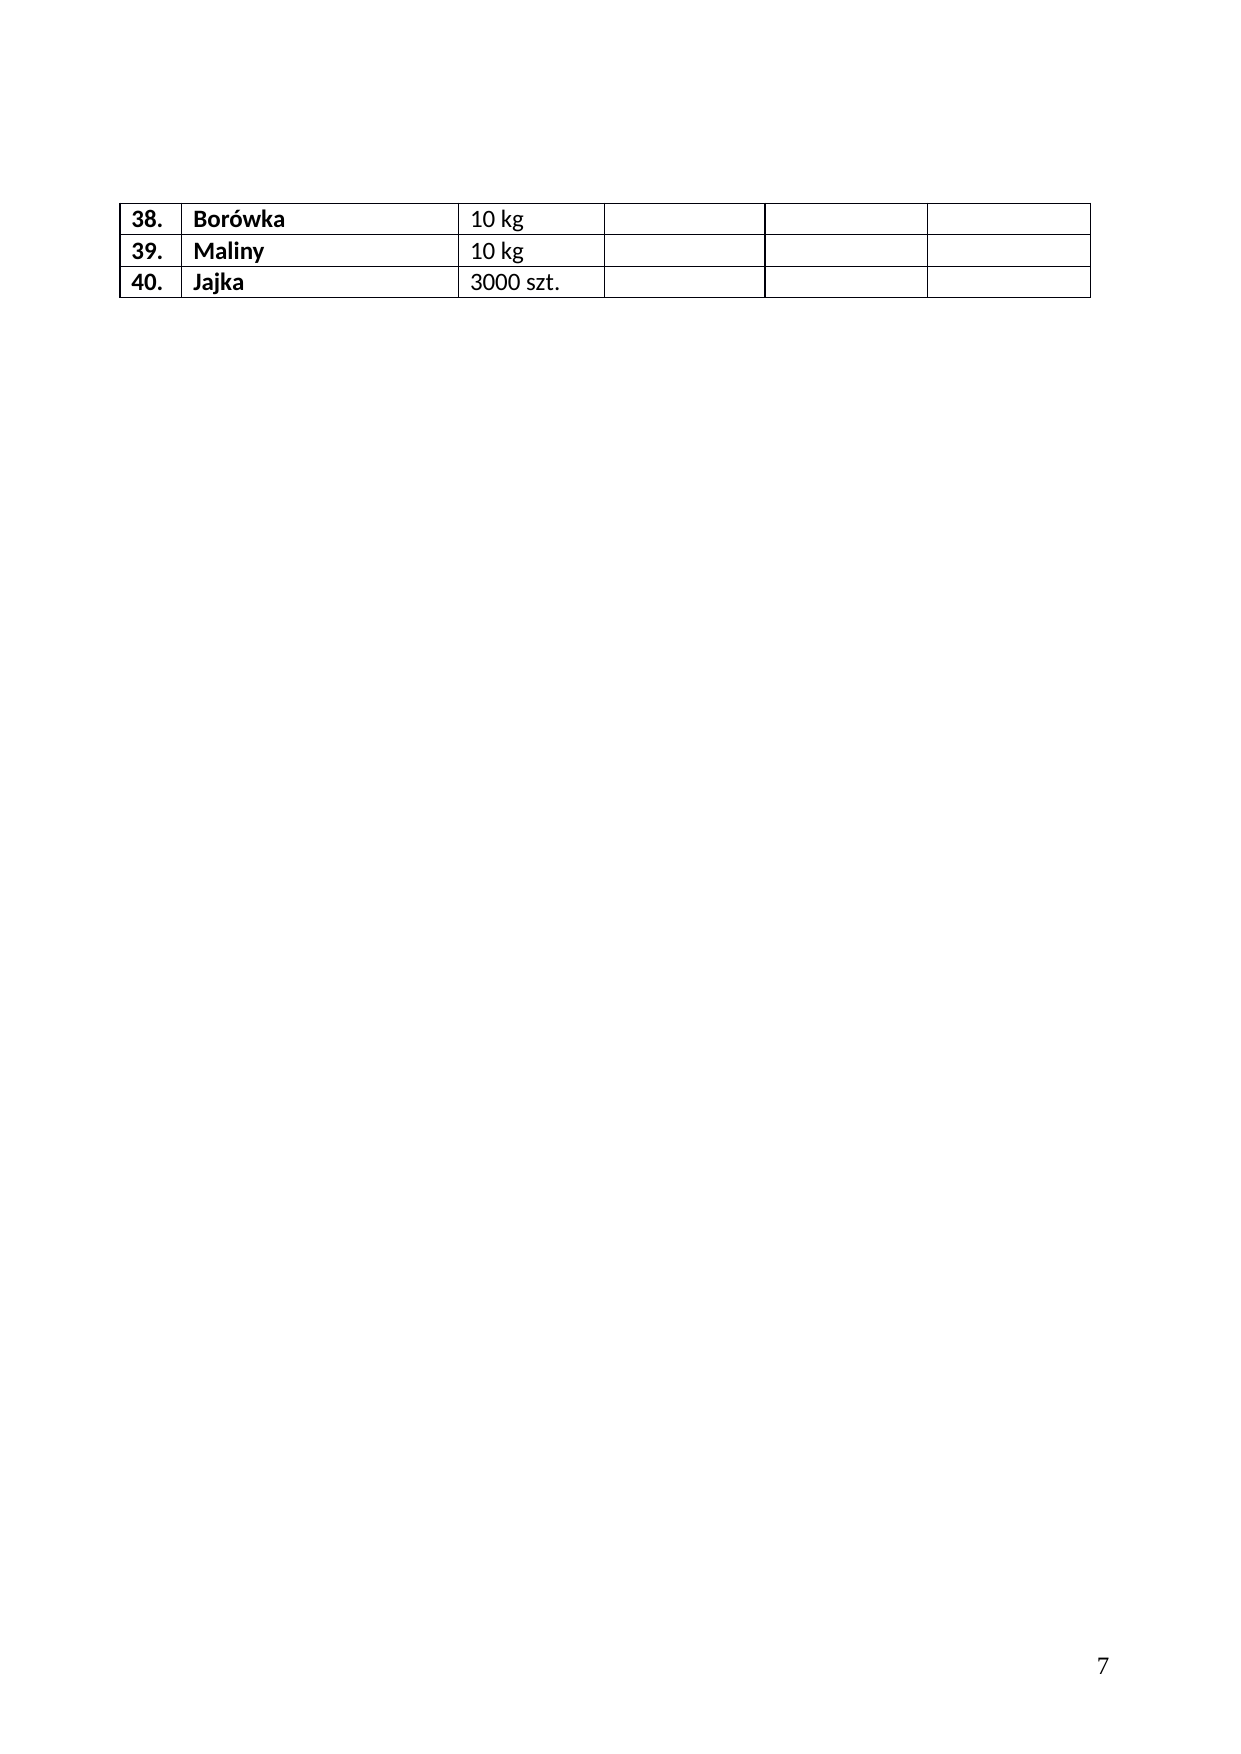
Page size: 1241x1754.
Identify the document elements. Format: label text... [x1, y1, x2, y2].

table_cell 10 kg [459, 204, 604, 234]
table_cell 38. [121, 204, 181, 234]
table_cell [605, 267, 764, 297]
table_cell [766, 267, 927, 297]
table_cell Jajka [182, 267, 458, 297]
table_cell [928, 267, 1090, 297]
table_cell Borówka [182, 204, 458, 234]
table_cell [766, 235, 927, 266]
table_cell Maliny [182, 235, 458, 266]
table_cell 10 kg [459, 235, 604, 266]
table_cell [928, 235, 1090, 266]
table_cell 40. [121, 267, 181, 297]
table_cell [605, 204, 764, 234]
table_cell [928, 204, 1090, 234]
table_cell [766, 204, 927, 234]
table_cell 39. [121, 235, 181, 266]
table_cell 3000 szt. [459, 267, 604, 297]
table_cell [605, 235, 764, 266]
